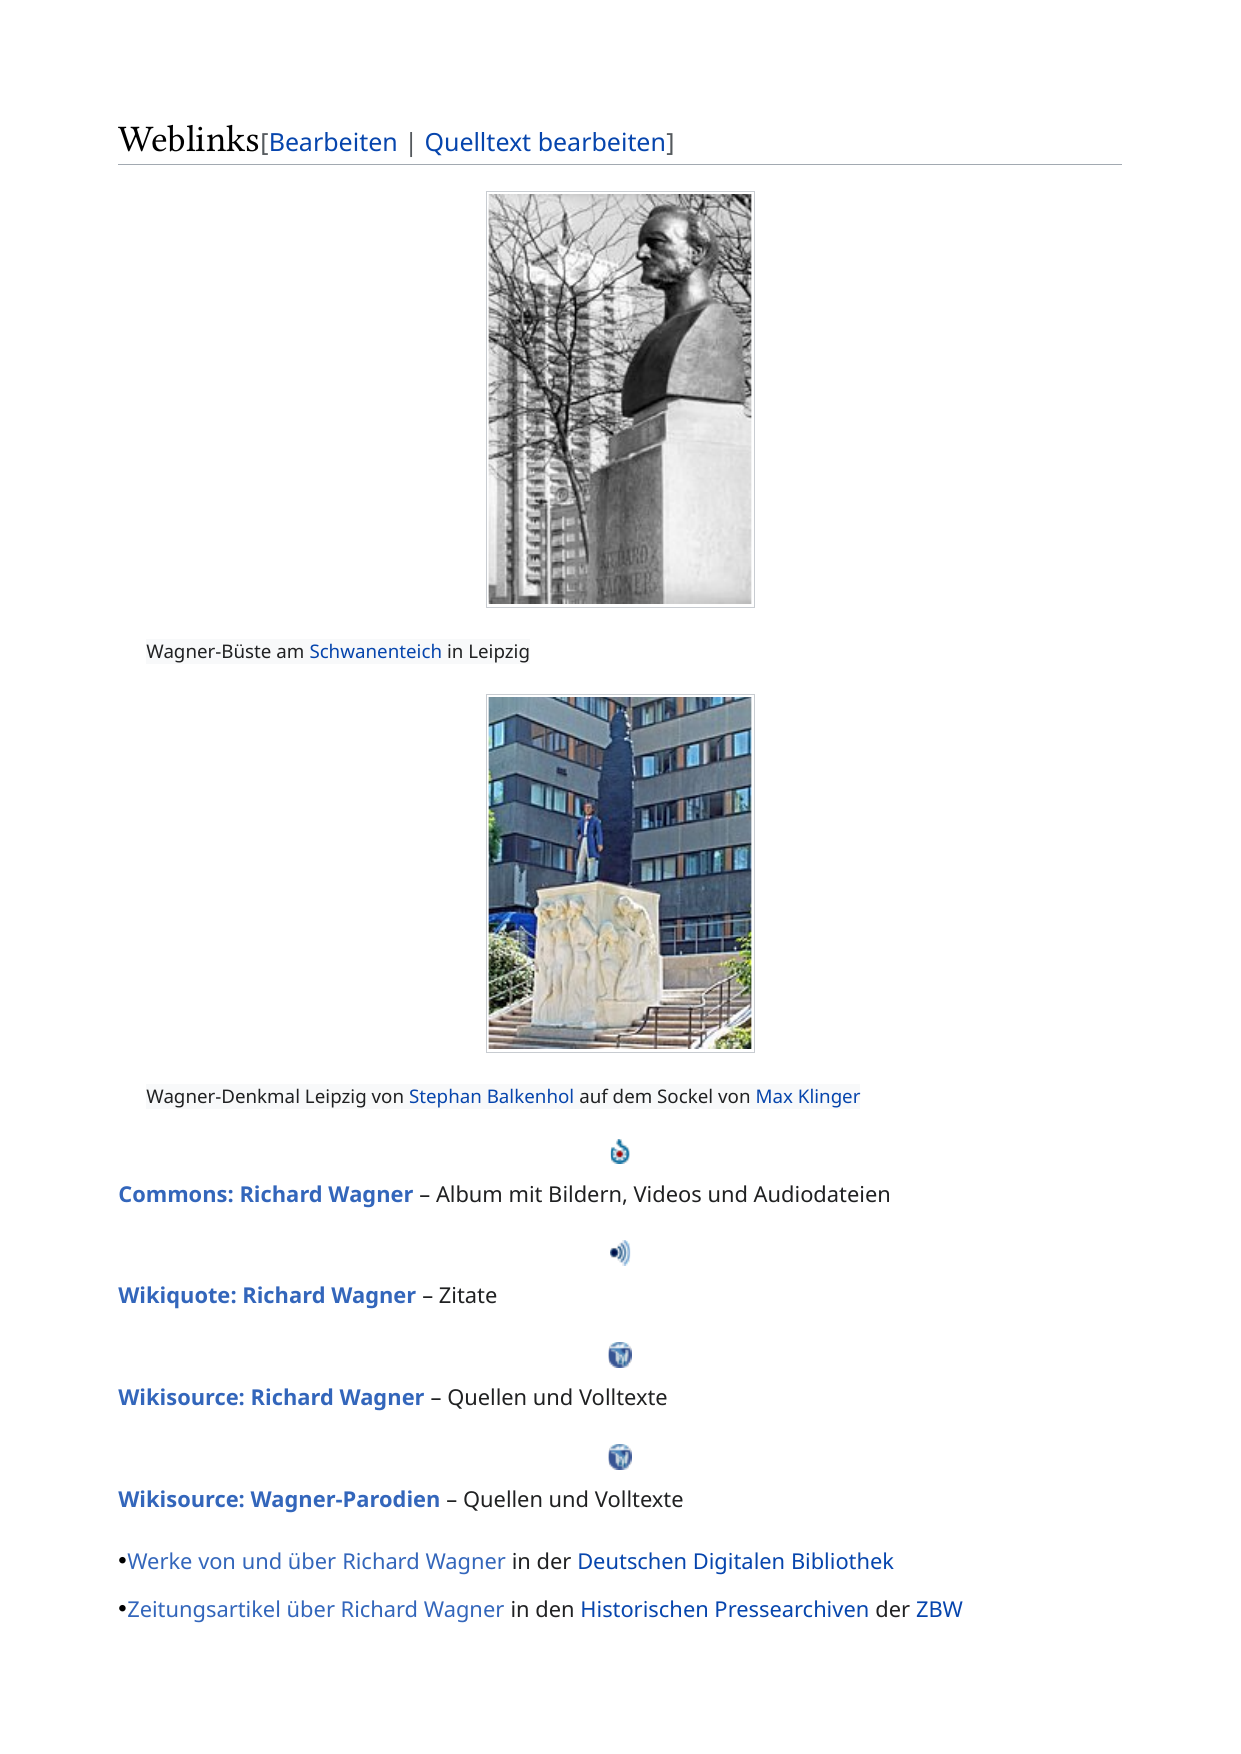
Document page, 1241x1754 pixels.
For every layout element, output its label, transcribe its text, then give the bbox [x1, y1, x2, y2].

picture [610, 1139, 630, 1164]
picture [488, 697, 752, 1049]
list Werke von und über Richard Wagner in der Deutschen Digitalen Bibliothek [118, 1546, 1122, 1576]
list Zeitungsartikel über Richard Wagner in den Historischen Pressearchiven der ZBW [118, 1594, 1122, 1623]
subtitle Weblinks[Bearbeiten | Quelltext bearbeiten] [118, 118, 1122, 164]
picture [488, 194, 752, 604]
text Wagner-Denkmal Leipzig von Stephan Balkenhol auf dem Sockel von Max Klinger [123, 1084, 1122, 1109]
text Wagner-Büste am Schwanenteich in Leipzig [123, 639, 1122, 664]
text Wikisource: Richard Wagner – Quellen und Volltexte [118, 1382, 1122, 1412]
text Commons: Richard Wagner – Album mit Bildern, Videos und Audiodateien [118, 1179, 1122, 1208]
text Wikisource: Wagner-Parodien – Quellen und Volltexte [118, 1484, 1122, 1514]
text Wikiquote: Richard Wagner – Zitate [118, 1280, 1122, 1310]
picture [608, 1444, 632, 1470]
picture [610, 1240, 631, 1266]
picture [608, 1342, 632, 1368]
